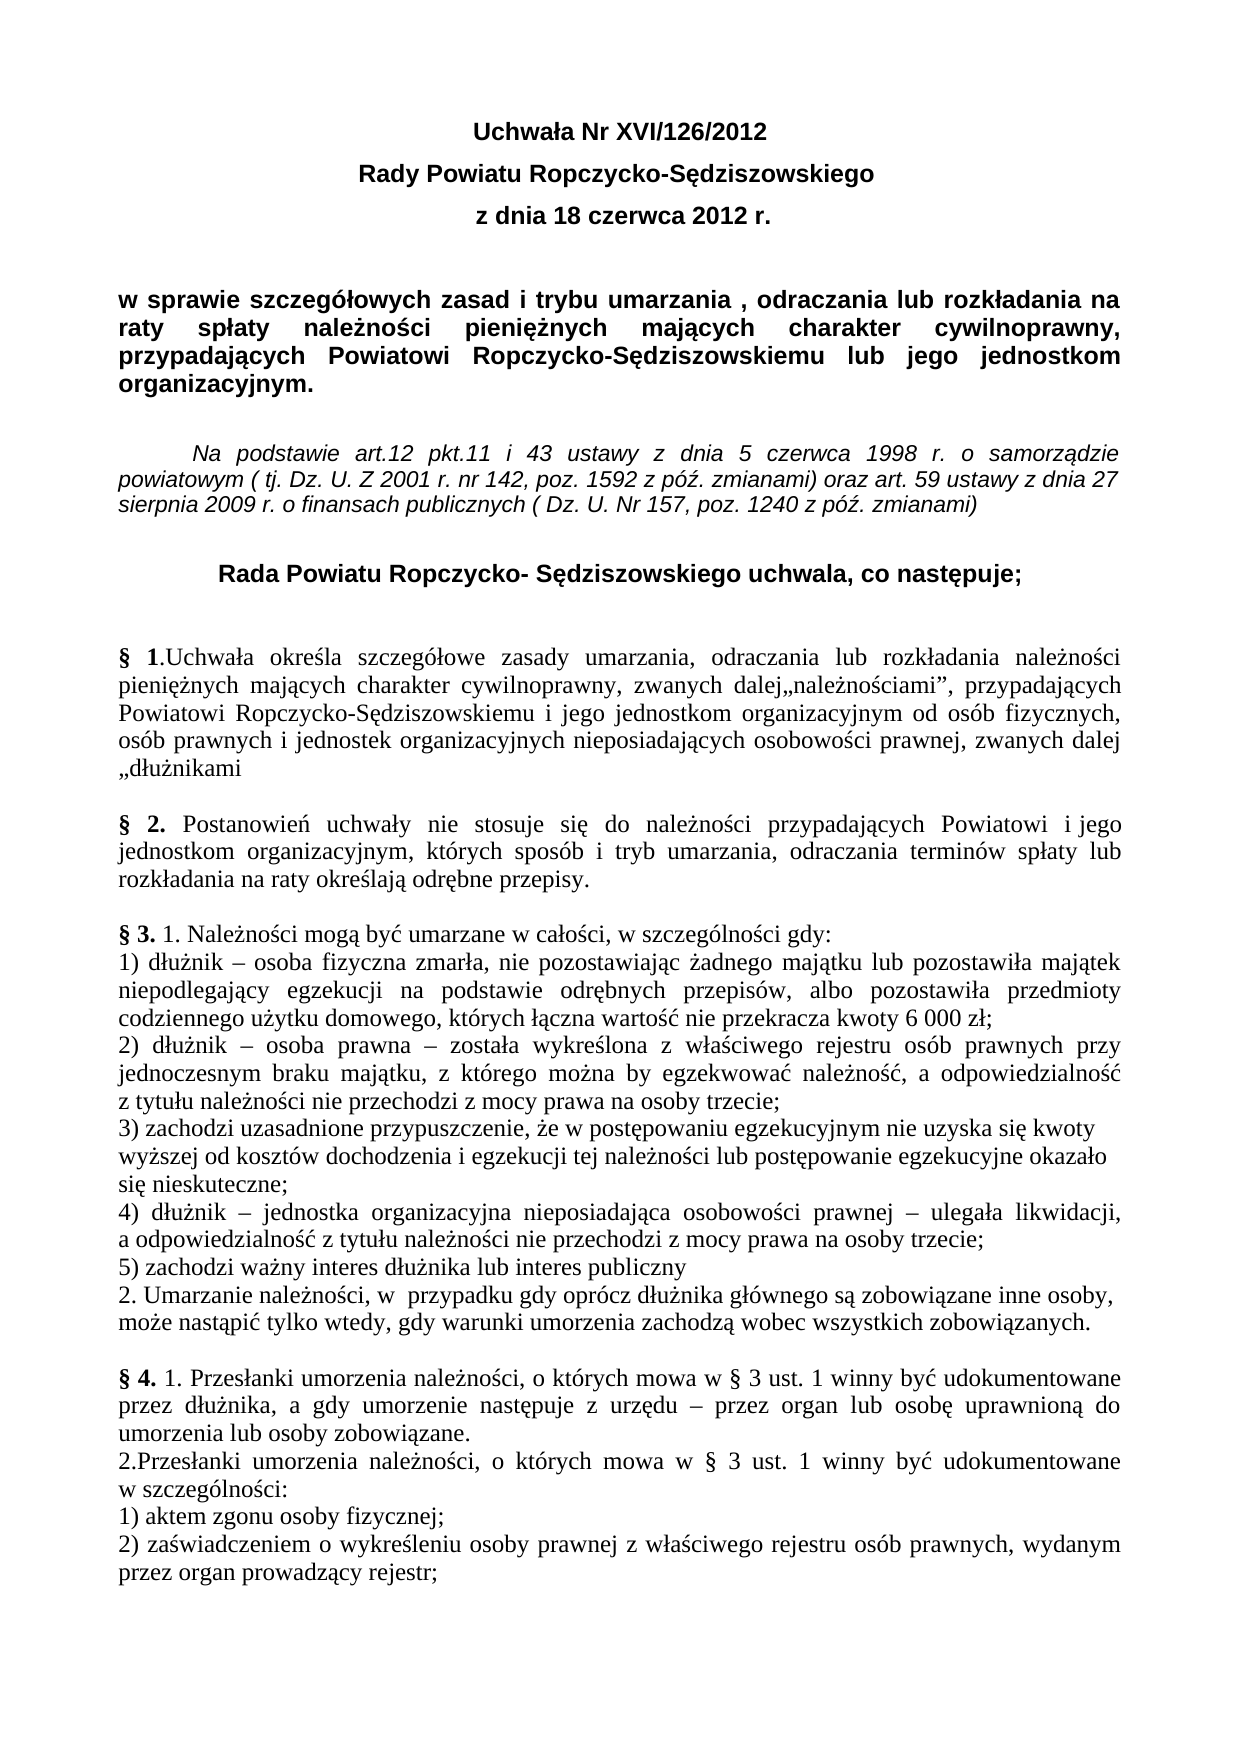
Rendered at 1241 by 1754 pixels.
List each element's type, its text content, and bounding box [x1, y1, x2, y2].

text Uchwała Nr XVI/126/2012 [118, 118, 1122, 146]
text Na podstawie art.12 pkt.11 i 43 ustawy z dnia 5 czerwca 1998 r. o samorządzie powiatowym ( tj. Dz. U. Z 2001 r. nr 142, poz. 1592 z póź. zmianami) oraz art. 59 ustawy z dnia 27 sierpnia 2009 r. o finansach publicznych ( Dz. U. Nr 157, poz. 1240 z póź. zmianami) [118, 439, 1122, 518]
text 3) zachodzi uzasadnione przypuszczenie, że w postępowaniu egzekucyjnym nie uzyska się kwoty wyższej od kosztów dochodzenia i egzekucji tej należności lub postępowanie egzekucyjne okazało się nieskuteczne; [118, 1114, 1122, 1198]
text § 3. 1. Należności mogą być umarzane w całości, w szczególności gdy: [118, 921, 1122, 948]
list 1) aktem zgonu osoby fizycznej; [118, 1502, 1122, 1530]
text 4) dłużnik – jednostka organizacyjna nieposiadająca osobowości prawnej – ulegała likwidacji, a odpowiedzialność z tytułu należności nie przechodzi z mocy prawa na osoby trzecie; [118, 1198, 1122, 1253]
text może nastąpić tylko wtedy, gdy warunki umorzenia zachodzą wobec wszystkich zobowiązanych. [118, 1308, 1122, 1336]
text Rady Powiatu Ropczycko-Sędziszowskiego [118, 160, 1122, 188]
text § 1.Uchwała określa szczegółowe zasady umarzania, odraczania lub rozkładania należności pieniężnych mających charakter cywilnoprawny, zwanych dalej„należnościami”, przypadających Powiatowi Ropczycko-Sędziszowskiemu i jego jednostkom organizacyjnym od osób fizycznych, osób prawnych i jednostek organizacyjnych nieposiadających osobowości prawnej, zwanych dalej „dłużnikami [118, 643, 1122, 782]
text 1) dłużnik – osoba fizyczna zmarła, nie pozostawiając żadnego majątku lub pozostawiła majątek niepodlegający egzekucji na podstawie odrębnych przepisów, albo pozostawiła przedmioty codziennego użytku domowego, których łączna wartość nie przekracza kwoty 6 000 zł; [118, 948, 1122, 1031]
text w sprawie szczegółowych zasad i trybu umarzania , odraczania lub rozkładania na raty spłaty należności pieniężnych mających charakter cywilnoprawny, przypadających Powiatowi Ropczycko-Sędziszowskiemu lub jego jednostkom organizacyjnym. [118, 286, 1122, 397]
text 2) dłużnik – osoba prawna – została wykreślona z właściwego rejestru osób prawnych przy jednoczesnym braku majątku, z którego można by egzekwować należność, a odpowiedzialność z tytułu należności nie przechodzi z mocy prawa na osoby trzecie; [118, 1031, 1122, 1114]
list Przesłanki umorzenia należności, o których mowa w § 3 ust. 1 winny być udokumentowane w szczególności: [118, 1447, 1122, 1502]
text § 4. 1. Przesłanki umorzenia należności, o których mowa w § 3 ust. 1 winny być udokumentowane przez dłużnika, a gdy umorzenie następuje z urzędu – przez organ lub osobę uprawnioną do umorzenia lub osoby zobowiązane. [118, 1364, 1122, 1447]
text 5) zachodzi ważny interes dłużnika lub interes publiczny [118, 1253, 1122, 1281]
text 2. Umarzanie należności, w przypadku gdy oprócz dłużnika głównego są zobowiązane inne osoby, [118, 1281, 1122, 1308]
text z dnia 18 czerwca 2012 r. [118, 202, 1122, 230]
text Rada Powiatu Ropczycko- Sędziszowskiego uchwala, co następuje; [118, 560, 1122, 588]
text § 2. Postanowień uchwały nie stosuje się do należności przypadających Powiatowi i jego jednostkom organizacyjnym, których sposób i tryb umarzania, odraczania terminów spłaty lub rozkładania na raty określają odrębne przepisy. [118, 810, 1122, 893]
list 2) zaświadczeniem o wykreśleniu osoby prawnej z właściwego rejestru osób prawnych, wydanym przez organ prowadzący rejestr; [118, 1530, 1122, 1586]
